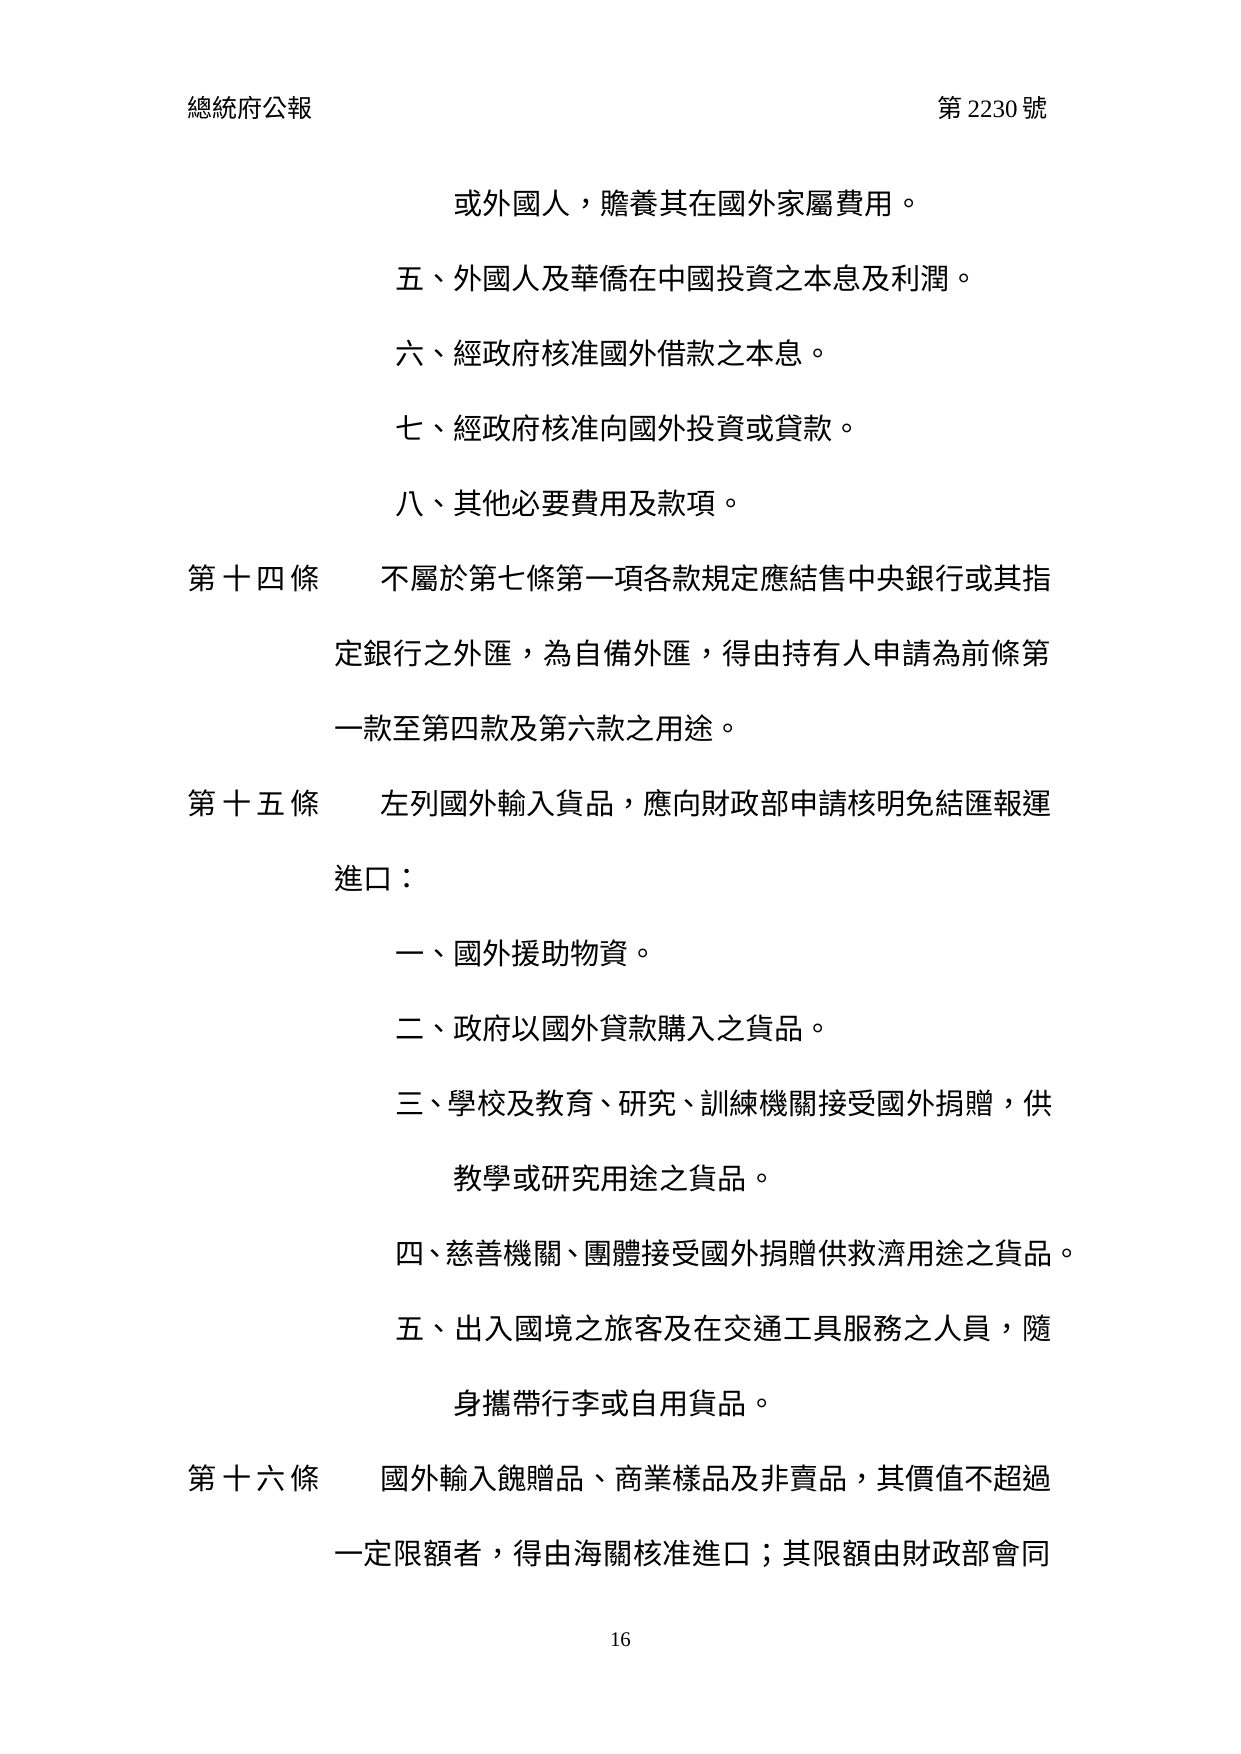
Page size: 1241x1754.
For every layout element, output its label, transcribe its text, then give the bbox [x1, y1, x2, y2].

text 五、出入國境之旅客及在交通工具服務之人員，隨身攜帶行李或自用貨品。 [395, 1289, 1053, 1439]
text 五、外國人及華僑在中國投資之本息及利潤。 [395, 239, 1053, 314]
text 二、政府以國外貸款購入之貨品。 [395, 989, 1053, 1064]
text 或外國人，贍養其在國外家屬費用。 [395, 164, 1053, 239]
text 六、經政府核准國外借款之本息。 [395, 314, 1053, 389]
text 八、其他必要費用及款項。 [395, 464, 1053, 539]
text 第十五條 左列國外輸入貨品，應向財政部申請核明免結匯報運進口： [187, 764, 1053, 914]
text 一、國外援助物資。 [395, 914, 1053, 989]
text 四、慈善機關、團體接受國外捐贈供救濟用途之貨品。 [395, 1214, 1053, 1289]
text 第十六條 國外輸入餽贈品、商業樣品及非賣品，其價值不超過一定限額者，得由海關核准進口；其限額由財政部會同 [187, 1439, 1053, 1589]
text 七、經政府核准向國外投資或貸款。 [395, 389, 1053, 464]
text 三、學校及教育、研究、訓練機關接受國外捐贈，供教學或研究用途之貨品。 [395, 1064, 1053, 1214]
text 第十四條 不屬於第七條第一項各款規定應結售中央銀行或其指定銀行之外匯，為自備外匯，得由持有人申請為前條第一款至第四款及第六款之用途。 [187, 539, 1053, 764]
